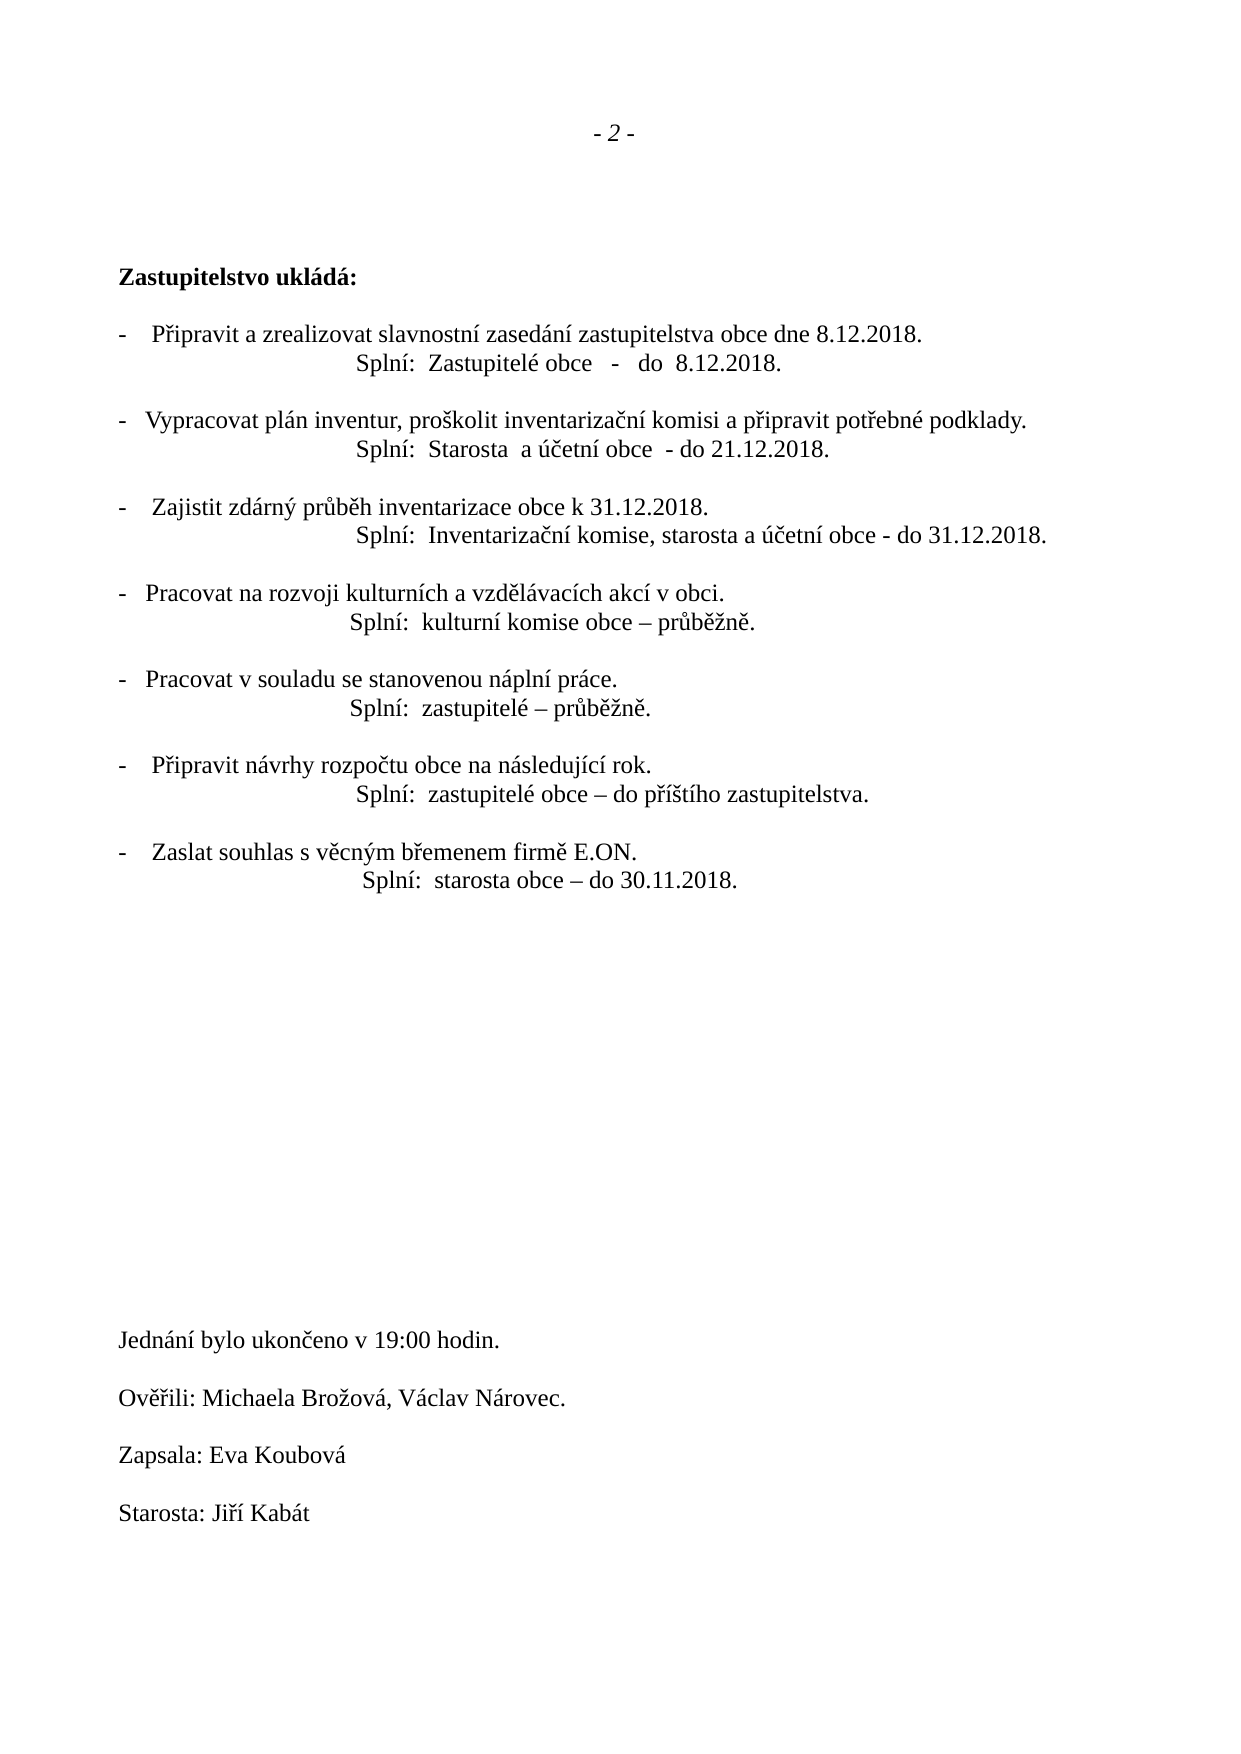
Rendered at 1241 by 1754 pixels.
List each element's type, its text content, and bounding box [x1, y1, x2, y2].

text - Zajistit zdárný průběh inventarizace obce k 31.12.2018. [118, 492, 1122, 521]
text Jednání bylo ukončeno v 19:00 hodin. [118, 1326, 1122, 1354]
text Ověřili: Michaela Brožová, Václav Nárovec. [118, 1383, 1122, 1412]
text - Pracovat v souladu se stanovenou náplní práce. [118, 664, 1122, 693]
text - Připravit návrhy rozpočtu obce na následující rok. [118, 751, 1122, 779]
text Splní: Inventarizační komise, starosta a účetní obce - do 31.12.2018. [118, 521, 1122, 549]
text - Pracovat na rozvoji kulturních a vzdělávacích akcí v obci. [118, 578, 1122, 607]
text Splní: zastupitelé – průběžně. [118, 693, 1122, 722]
text - Vypracovat plán inventur, proškolit inventarizační komisi a připravit potřebné podklady. [118, 406, 1122, 434]
text Zapsala: Eva Koubová [118, 1441, 1122, 1469]
text Splní: kulturní komise obce – průběžně. [118, 607, 1122, 636]
text Starosta: Jiří Kabát [118, 1498, 1122, 1527]
text Splní: zastupitelé obce – do příštího zastupitelstva. [118, 779, 1122, 808]
text Zastupitelstvo ukládá: [118, 262, 1122, 291]
text Splní: starosta obce – do 30.11.2018. [118, 866, 1122, 894]
text - 2 - [118, 118, 1122, 147]
text Splní: Zastupitelé obce - do 8.12.2018. [118, 348, 1122, 377]
text - Zaslat souhlas s věcným břemenem firmě E.ON. [118, 837, 1122, 866]
text Splní: Starosta a účetní obce - do 21.12.2018. [118, 434, 1122, 463]
text - Připravit a zrealizovat slavnostní zasedání zastupitelstva obce dne 8.12.2018. [118, 319, 1122, 348]
